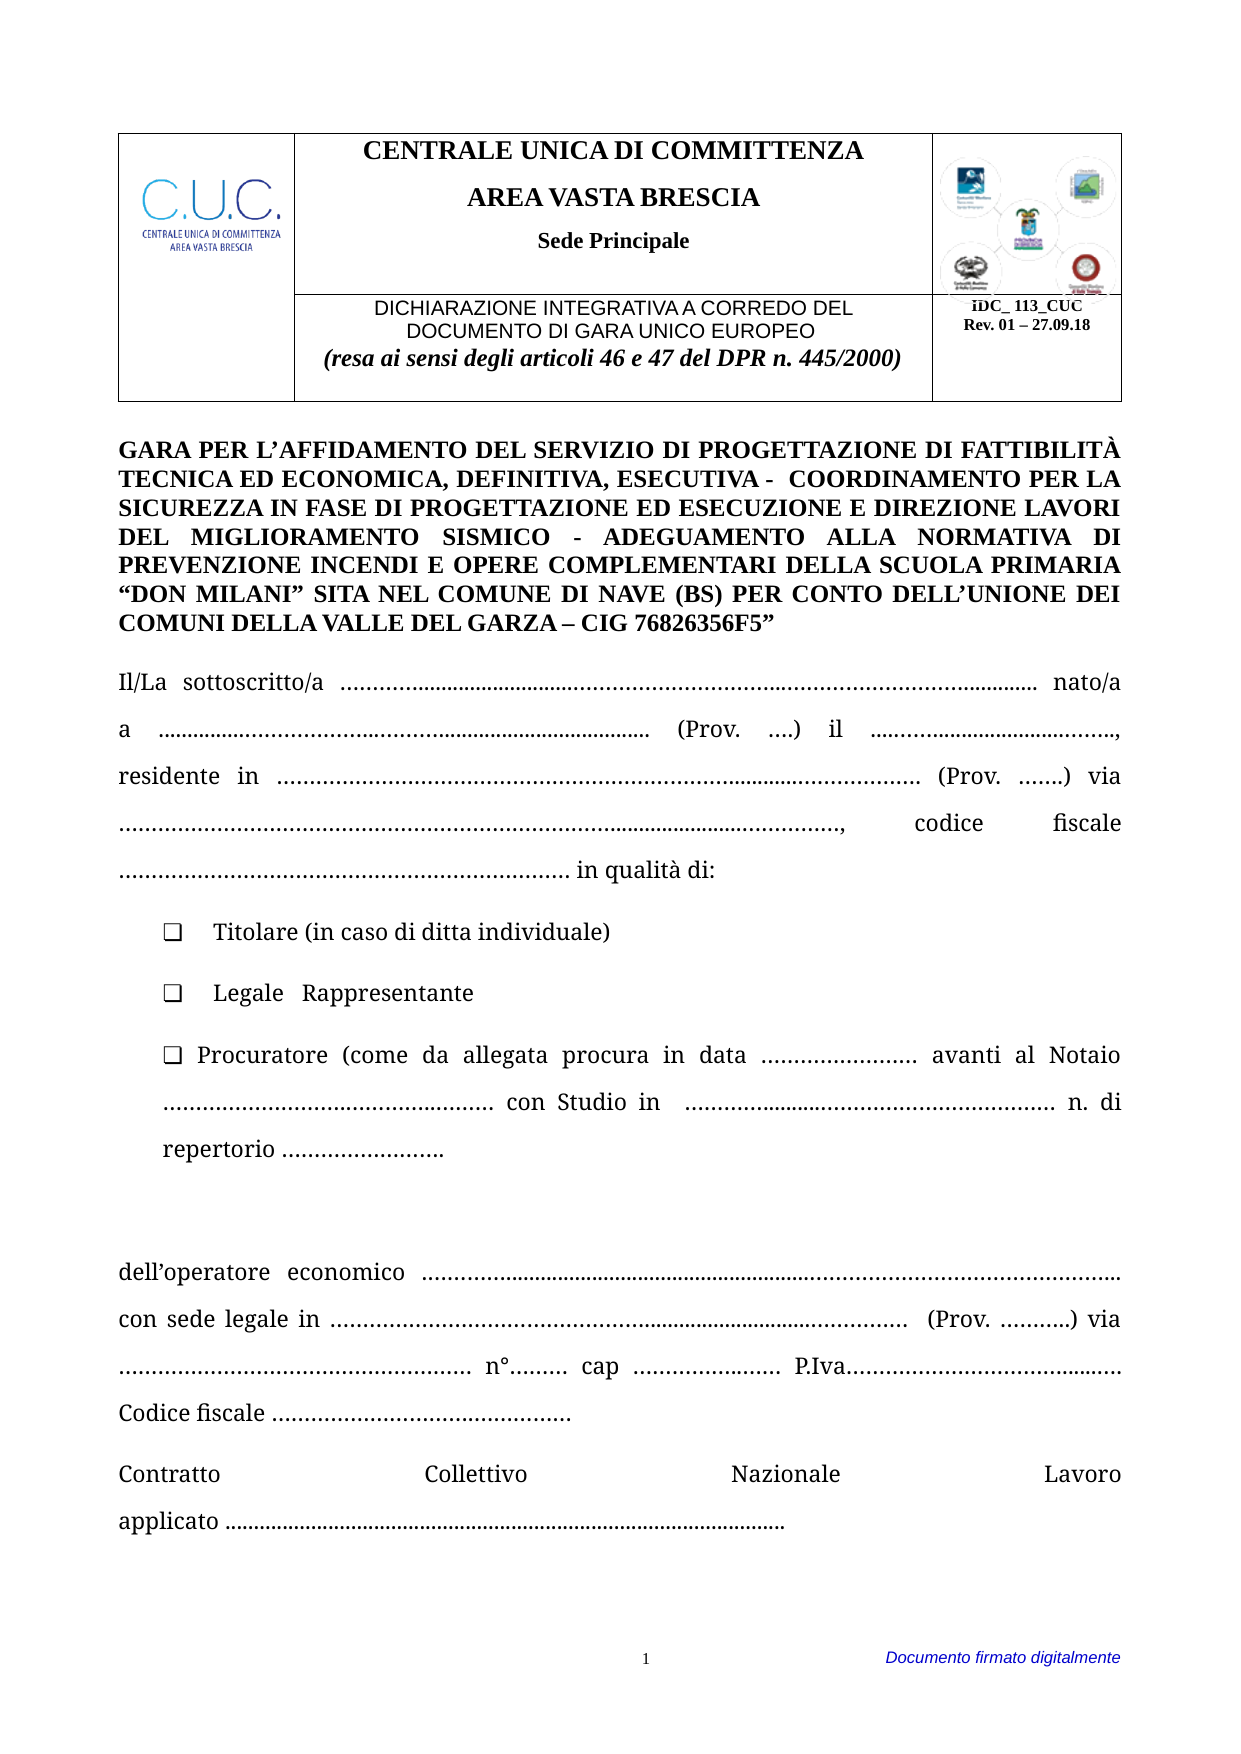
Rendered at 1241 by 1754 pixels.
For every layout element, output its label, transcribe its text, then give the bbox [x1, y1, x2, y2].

text Contratto Collettivo Nazionale Lavoro applicato .................................................................................................. [118, 1458, 1122, 1536]
table_header CENTRALE UNICA DI COMMITTENZA AREA VASTA BRESCIA Sede Principale [295, 134, 932, 294]
table_cell DICHIARAZIONE INTEGRATIVA A CORREDO DEL DOCUMENTO DI GARA UNICO EUROPEO (resa ai sensi degli articoli 46 e 47 del DPR n. 445/2000) [295, 295, 932, 401]
table_header [119, 134, 294, 294]
text ❏ Legale Rappresentante [162, 977, 1122, 1008]
table_cell [119, 294, 294, 401]
table_header [933, 134, 1121, 294]
text ❏ Titolare (in caso di ditta individuale) [162, 915, 1122, 947]
table_cell IDC_ 113_CUC Rev. 01 – 27.09.18 [933, 295, 1121, 401]
text GARA PER L’AFFIDAMENTO DEL SERVIZIO DI PROGETTAZIONE DI FATTIBILITÀ TECNICA ED ECONOMICA, DEFINITIVA, ESECUTIVA - COORDINAMENTO PER LA SICUREZZA IN FASE DI PROGETTAZIONE ED ESECUZIONE E DIREZIONE LAVORI DEL MIGLIORAMENTO SISMICO - ADEGUAMENTO ALLA NORMATIVA DI PREVENZIONE INCENDI E OPERE COMPLEMENTARI DELLA SCUOLA PRIMARIA “DON MILANI” SITA NEL COMUNE DI NAVE (BS) PER CONTO DELL’UNIONE DEI COMUNI DELLA VALLE DEL GARZA – CIG 76826356F5” [118, 435, 1122, 637]
text dell’operatore economico .………….....................................................………………………………………... con sede legale in ………………………………………….............................…………… (Prov. ………..) via ……………………………………………… n°……… cap ……………..…… P.Iva……………………………......…. Codice fiscale ………………………….…………… [118, 1256, 1122, 1428]
text ❏ Procuratore (come da allegata procura in data …………………… avanti al Notaio ……………………….…………..……… con Studio in …………..........……………………………… n. di repertorio ……………………. [162, 1039, 1122, 1164]
text Il/La sottoscritto/a …………...........................…………………………...………………………............. nato/a a ...............………………...………..................................... (Prov. ….) il ....…….......................…….., residente in ……………………………………………………………............………………. (Prov. …….) via ………………………………………………………………….......................……………, codice fiscale …………………………………………………………… in qualità di: [118, 666, 1122, 885]
